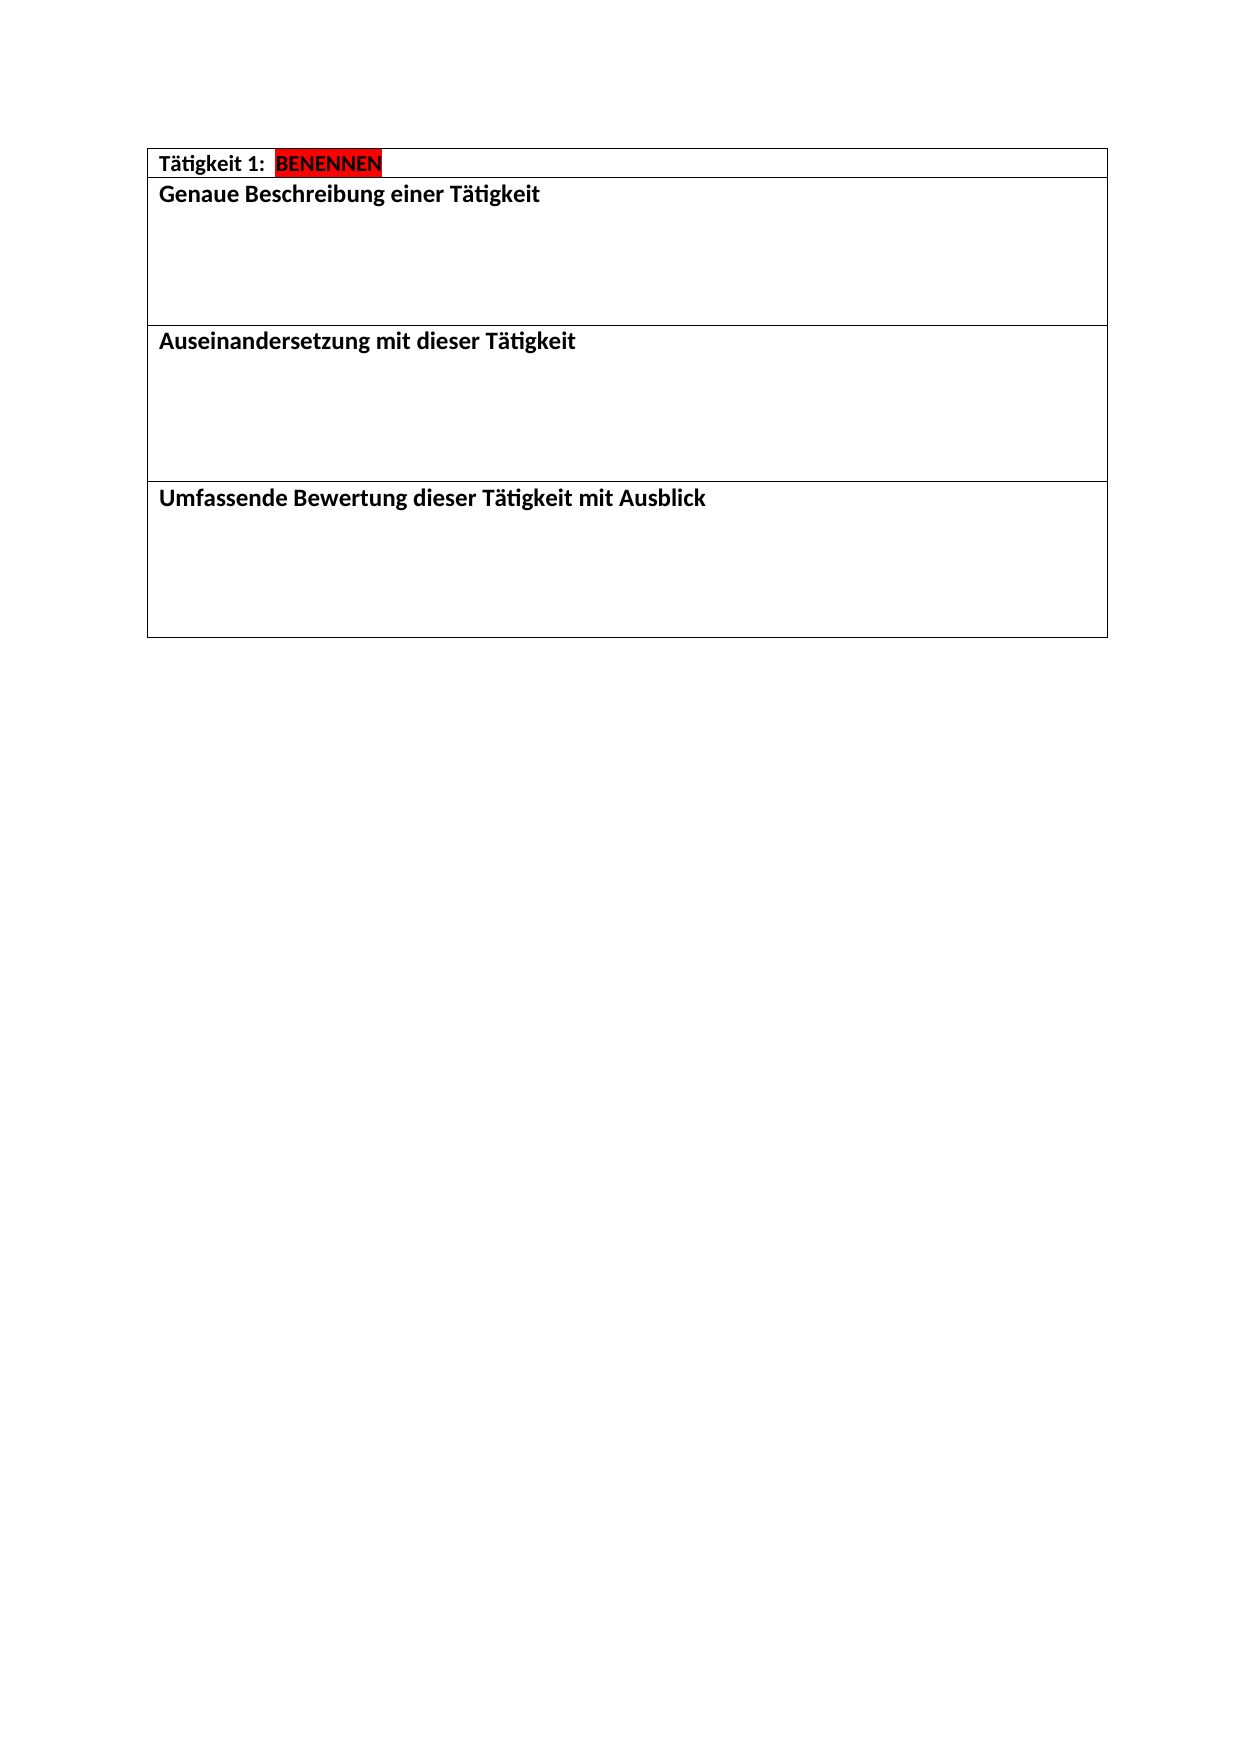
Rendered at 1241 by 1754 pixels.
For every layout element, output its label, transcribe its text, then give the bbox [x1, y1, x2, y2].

table_cell Auseinandersetzung mit dieser Tätigkeit [148, 326, 1107, 481]
table_cell Umfassende Bewertung dieser Tätigkeit mit Ausblick [148, 482, 1107, 637]
table_cell Genaue Beschreibung einer Tätigkeit [148, 178, 1107, 324]
table_header Tätigkeit 1: BENENNEN [148, 149, 1107, 177]
